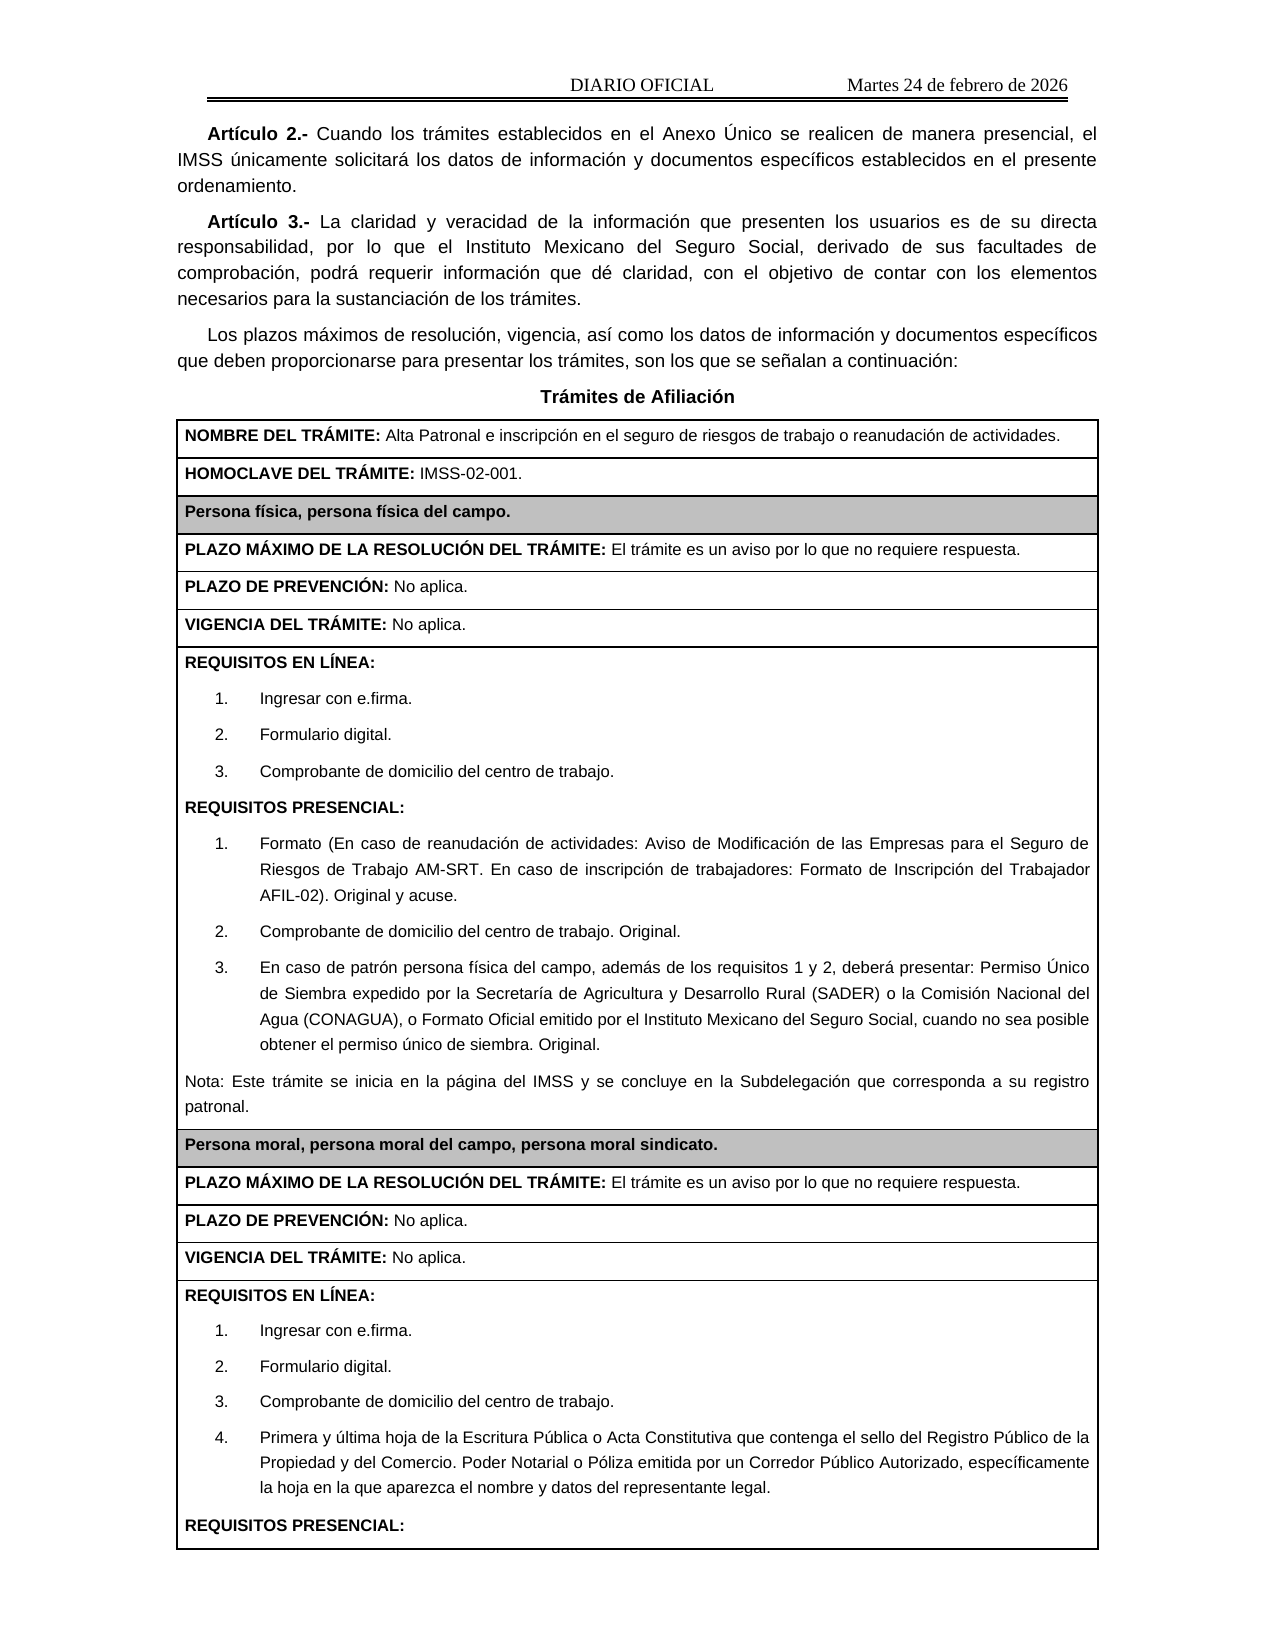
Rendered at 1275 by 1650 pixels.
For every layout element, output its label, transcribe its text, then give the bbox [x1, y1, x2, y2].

table_cell Persona física, persona física del campo. [178, 497, 1097, 533]
text Artículo 3.- La claridad y veracidad de la información que presenten los usuarios es de su directa responsabilidad, por lo que el Instituto Mexicano del Seguro Social, derivado de sus facultades de comprobación, podrá requerir información que dé claridad, con el objetivo de contar con los elementos necesarios para la sustanciación de los trámites. [177, 208, 1098, 311]
table_header NOMBRE DEL TRÁMITE: Alta Patronal e inscripción en el seguro de riesgos de trabajo o reanudación de actividades. [178, 421, 1097, 457]
table_cell Persona moral, persona moral del campo, persona moral sindicato. [178, 1130, 1097, 1166]
table_cell VIGENCIA DEL TRÁMITE: No aplica. [178, 610, 1097, 646]
text Trámites de Afiliación [177, 383, 1098, 409]
table_cell VIGENCIA DEL TRÁMITE: No aplica. [178, 1243, 1097, 1280]
table_cell PLAZO DE PREVENCIÓN: No aplica. [178, 1206, 1097, 1242]
table_cell REQUISITOS EN LÍNEA: 1. Ingresar con e.firma. 2. Formulario digital. 3. Comprobante de domicilio del centro de trabajo. REQUISITOS PRESENCIAL: 1. Formato (En caso de reanudación de actividades: Aviso de Modificación de las Empresas para el Seguro de Riesgos de Trabajo AM-SRT. En caso de inscripción de trabajadores: Formato de Inscripción del Trabajador AFIL-02). Original y acuse. 2. Comprobante de domicilio del centro de trabajo. Original. 3. En caso de patrón persona física del campo, además de los requisitos 1 y 2, deberá presentar: Permiso Único de Siembra expedido por la Secretaría de Agricultura y Desarrollo Rural (SADER) o la Comisión Nacional del Agua (CONAGUA), o Formato Oficial emitido por el Instituto Mexicano del Seguro Social, cuando no sea posible obtener el permiso único de siembra. Original. Nota: Este trámite se inicia en la página del IMSS y se concluye en la Subdelegación que corresponda a su registro patronal. [178, 648, 1097, 1128]
text Los plazos máximos de resolución, vigencia, así como los datos de información y documentos específicos que deben proporcionarse para presentar los trámites, son los que se señalan a continuación: [177, 321, 1098, 373]
table_cell REQUISITOS EN LÍNEA: 1. Ingresar con e.firma. 2. Formulario digital. 3. Comprobante de domicilio del centro de trabajo. 4. Primera y última hoja de la Escritura Pública o Acta Constitutiva que contenga el sello del Registro Público de la Propiedad y del Comercio. Poder Notarial o Póliza emitida por un Corredor Público Autorizado, específicamente la hoja en la que aparezca el nombre y datos del representante legal. REQUISITOS PRESENCIAL: [178, 1281, 1097, 1548]
table_cell HOMOCLAVE DEL TRÁMITE: IMSS-02-001. [178, 459, 1097, 495]
table_cell PLAZO MÁXIMO DE LA RESOLUCIÓN DEL TRÁMITE: El trámite es un aviso por lo que no requiere respuesta. [178, 1168, 1097, 1204]
text Artículo 2.- Cuando los trámites establecidos en el Anexo Único se realicen de manera presencial, el IMSS únicamente solicitará los datos de información y documentos específicos establecidos en el presente ordenamiento. [177, 120, 1098, 197]
table_cell PLAZO MÁXIMO DE LA RESOLUCIÓN DEL TRÁMITE: El trámite es un aviso por lo que no requiere respuesta. [178, 535, 1097, 571]
table_cell PLAZO DE PREVENCIÓN: No aplica. [178, 572, 1097, 608]
